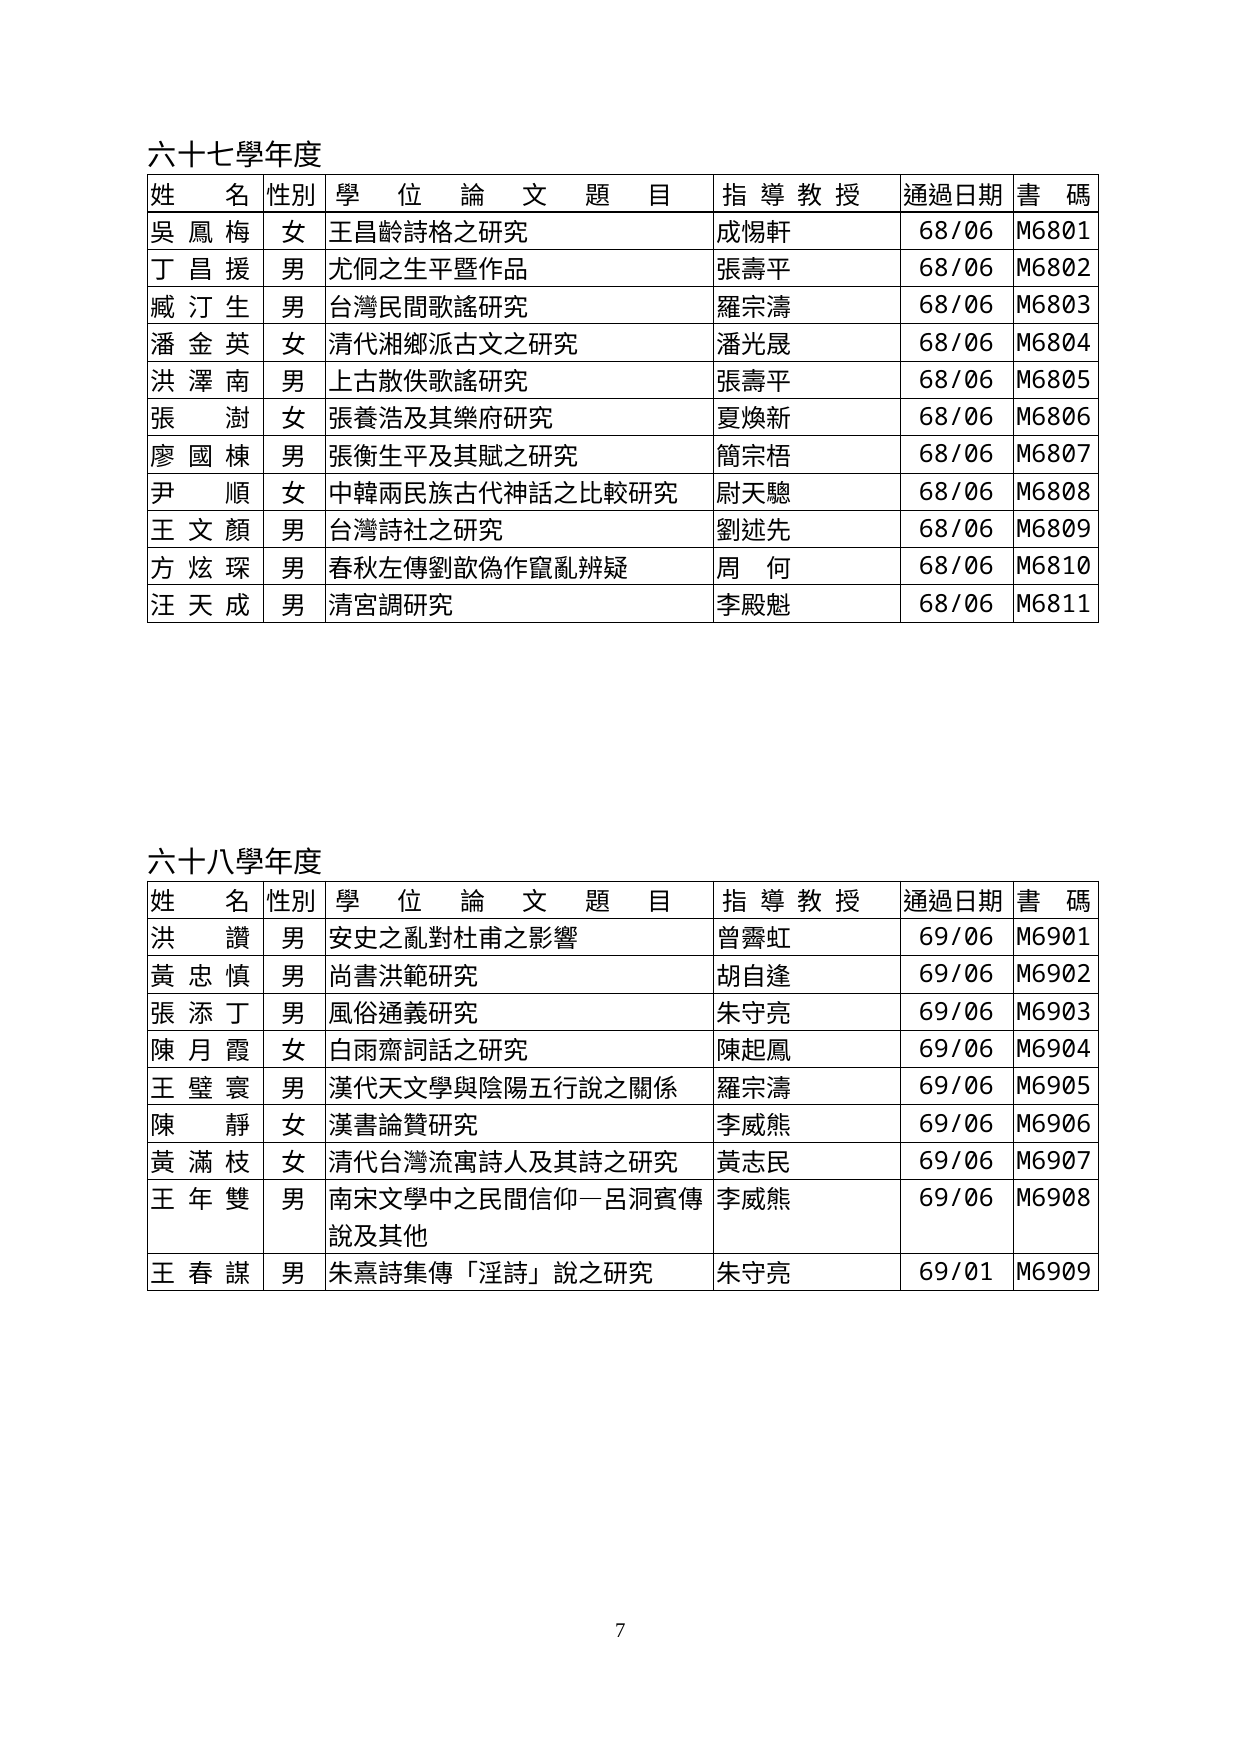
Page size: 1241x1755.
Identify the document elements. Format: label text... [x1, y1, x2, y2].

table_cell 朱熹詩集傳「淫詩」說之研究 [326, 1254, 713, 1290]
table_cell 曾霽虹 [714, 919, 900, 955]
table_header 通過日期 [901, 175, 1013, 211]
table_cell 69/01 [901, 1254, 1013, 1290]
table_cell 68/06 [901, 399, 1013, 435]
table_cell 68/06 [901, 213, 1013, 249]
table_header 書 碼 [1014, 175, 1098, 211]
table_cell 安史之亂對杜甫之影響 [326, 919, 713, 955]
table_cell M6904 [1014, 1031, 1098, 1067]
table_cell 陳起鳳 [714, 1031, 900, 1067]
table_cell 胡自逢 [714, 956, 900, 992]
table_cell 周 何 [714, 548, 900, 584]
table_cell M6905 [1014, 1068, 1098, 1104]
table_header 指 導 教 授 [714, 175, 900, 211]
table_header 姓 名 [148, 882, 263, 918]
table_cell 張壽平 [714, 250, 900, 286]
table_cell 羅宗濤 [714, 1068, 900, 1104]
table_header 學 位 論 文 題 目 [326, 175, 713, 211]
table_cell 潘光晟 [714, 324, 900, 361]
table_cell 吳 鳳 梅 [148, 213, 263, 249]
table_cell 王昌齡詩格之研究 [326, 213, 713, 249]
table_cell 成惕軒 [714, 213, 900, 249]
table_cell 68/06 [901, 474, 1013, 510]
table_cell 中韓兩民族古代神話之比較研究 [326, 474, 713, 510]
table_cell 68/06 [901, 511, 1013, 547]
table_cell M6809 [1014, 511, 1098, 547]
table_cell M6807 [1014, 436, 1098, 472]
table_cell 68/06 [901, 548, 1013, 584]
table_cell 69/06 [901, 1068, 1013, 1104]
table_cell M6806 [1014, 399, 1098, 435]
table_cell 李威熊 [714, 1105, 900, 1142]
table_cell 清代台灣流寓詩人及其詩之研究 [326, 1143, 713, 1179]
table_cell 女 [264, 1143, 325, 1179]
table_cell 王 璧 寰 [148, 1068, 263, 1104]
table_cell M6805 [1014, 362, 1098, 398]
table_cell 黃 滿 枝 [148, 1143, 263, 1179]
table_cell 台灣民間歌謠研究 [326, 287, 713, 323]
table_cell 臧 汀 生 [148, 287, 263, 323]
table_cell 汪 天 成 [148, 585, 263, 622]
table_cell 張 澍 [148, 399, 263, 435]
table_cell 張衡生平及其賦之研究 [326, 436, 713, 472]
table_cell 68/06 [901, 287, 1013, 323]
table_cell 68/06 [901, 436, 1013, 472]
table_cell 男 [264, 287, 325, 323]
table_cell 69/06 [901, 1105, 1013, 1142]
table_cell 簡宗梧 [714, 436, 900, 472]
table_header 通過日期 [901, 882, 1013, 918]
table_cell 68/06 [901, 362, 1013, 398]
table_cell 69/06 [901, 919, 1013, 955]
table_cell 夏煥新 [714, 399, 900, 435]
table_cell 黃 忠 慎 [148, 956, 263, 992]
table_cell 春秋左傳劉歆偽作竄亂辨疑 [326, 548, 713, 584]
table_cell 廖 國 棟 [148, 436, 263, 472]
table_cell 男 [264, 994, 325, 1030]
table_cell 張壽平 [714, 362, 900, 398]
table_cell 女 [264, 324, 325, 361]
table_cell M6808 [1014, 474, 1098, 510]
table_cell 風俗通義研究 [326, 994, 713, 1030]
table_cell 潘 金 英 [148, 324, 263, 361]
table_cell M6903 [1014, 994, 1098, 1030]
table_header 學 位 論 文 題 目 [326, 882, 713, 918]
table_cell 69/06 [901, 956, 1013, 992]
table_cell 尉天驄 [714, 474, 900, 510]
table_cell M6810 [1014, 548, 1098, 584]
table_cell 男 [264, 1254, 325, 1290]
table_cell 男 [264, 919, 325, 955]
table_cell M6907 [1014, 1143, 1098, 1179]
table_cell 尤侗之生平暨作品 [326, 250, 713, 286]
table_cell 68/06 [901, 250, 1013, 286]
table_cell 漢書論贊研究 [326, 1105, 713, 1142]
table_cell 洪 澤 南 [148, 362, 263, 398]
table_header 性別 [264, 882, 325, 918]
table_header 書 碼 [1014, 882, 1098, 918]
table_cell 朱守亮 [714, 994, 900, 1030]
table_cell 丁 昌 援 [148, 250, 263, 286]
table_cell 女 [264, 399, 325, 435]
table_cell 清代湘鄉派古文之研究 [326, 324, 713, 361]
table_cell 朱守亮 [714, 1254, 900, 1290]
table_cell M6802 [1014, 250, 1098, 286]
table_cell M6804 [1014, 324, 1098, 361]
table_cell 69/06 [901, 994, 1013, 1030]
table_cell 68/06 [901, 324, 1013, 361]
table_header 姓 名 [148, 175, 263, 211]
table_cell M6909 [1014, 1254, 1098, 1290]
table_cell 男 [264, 585, 325, 622]
table_header 性別 [264, 175, 325, 211]
table_cell 男 [264, 956, 325, 992]
table_header 指 導 教 授 [714, 882, 900, 918]
table_cell 羅宗濤 [714, 287, 900, 323]
table_cell 69/06 [901, 1180, 1013, 1252]
table_cell 清宮調研究 [326, 585, 713, 622]
table_cell M6902 [1014, 956, 1098, 992]
table_cell 男 [264, 1068, 325, 1104]
table_cell M6803 [1014, 287, 1098, 323]
text 六十七學年度 [148, 132, 1093, 174]
table_cell M6906 [1014, 1105, 1098, 1142]
table_cell 68/06 [901, 585, 1013, 622]
table_cell 王 春 謀 [148, 1254, 263, 1290]
table_cell 王 文 顏 [148, 511, 263, 547]
text 六十八學年度 [148, 838, 1093, 881]
table_cell 台灣詩社之研究 [326, 511, 713, 547]
table_cell 張養浩及其樂府研究 [326, 399, 713, 435]
table_cell M6811 [1014, 585, 1098, 622]
table_cell 方 炫 琛 [148, 548, 263, 584]
table_cell 李威熊 [714, 1180, 900, 1252]
table_cell 黃志民 [714, 1143, 900, 1179]
table_cell 洪 讚 [148, 919, 263, 955]
table_cell 劉述先 [714, 511, 900, 547]
table_cell 王 年 雙 [148, 1180, 263, 1252]
table_cell 男 [264, 1180, 325, 1252]
table_cell 男 [264, 511, 325, 547]
table_cell 李殿魁 [714, 585, 900, 622]
table_cell 尹 順 [148, 474, 263, 510]
table_cell 上古散佚歌謠研究 [326, 362, 713, 398]
table_cell 男 [264, 436, 325, 472]
table_cell 白雨齋詞話之研究 [326, 1031, 713, 1067]
table_cell 男 [264, 250, 325, 286]
table_cell 69/06 [901, 1031, 1013, 1067]
table_cell M6801 [1014, 213, 1098, 249]
table_cell 女 [264, 1031, 325, 1067]
table_cell 男 [264, 362, 325, 398]
table_cell 女 [264, 213, 325, 249]
table_cell 漢代天文學與陰陽五行說之關係 [326, 1068, 713, 1104]
table_cell 男 [264, 548, 325, 584]
table_cell 女 [264, 474, 325, 510]
table_cell 陳 月 霞 [148, 1031, 263, 1067]
table_cell M6908 [1014, 1180, 1098, 1252]
table_cell M6901 [1014, 919, 1098, 955]
table_cell 女 [264, 1105, 325, 1142]
table_cell 尚書洪範研究 [326, 956, 713, 992]
table_cell 陳 靜 [148, 1105, 263, 1142]
table_cell 張 添 丁 [148, 994, 263, 1030]
table_cell 69/06 [901, 1143, 1013, 1179]
table_cell 南宋文學中之民間信仰—呂洞賓傳 說及其他 [326, 1180, 713, 1252]
